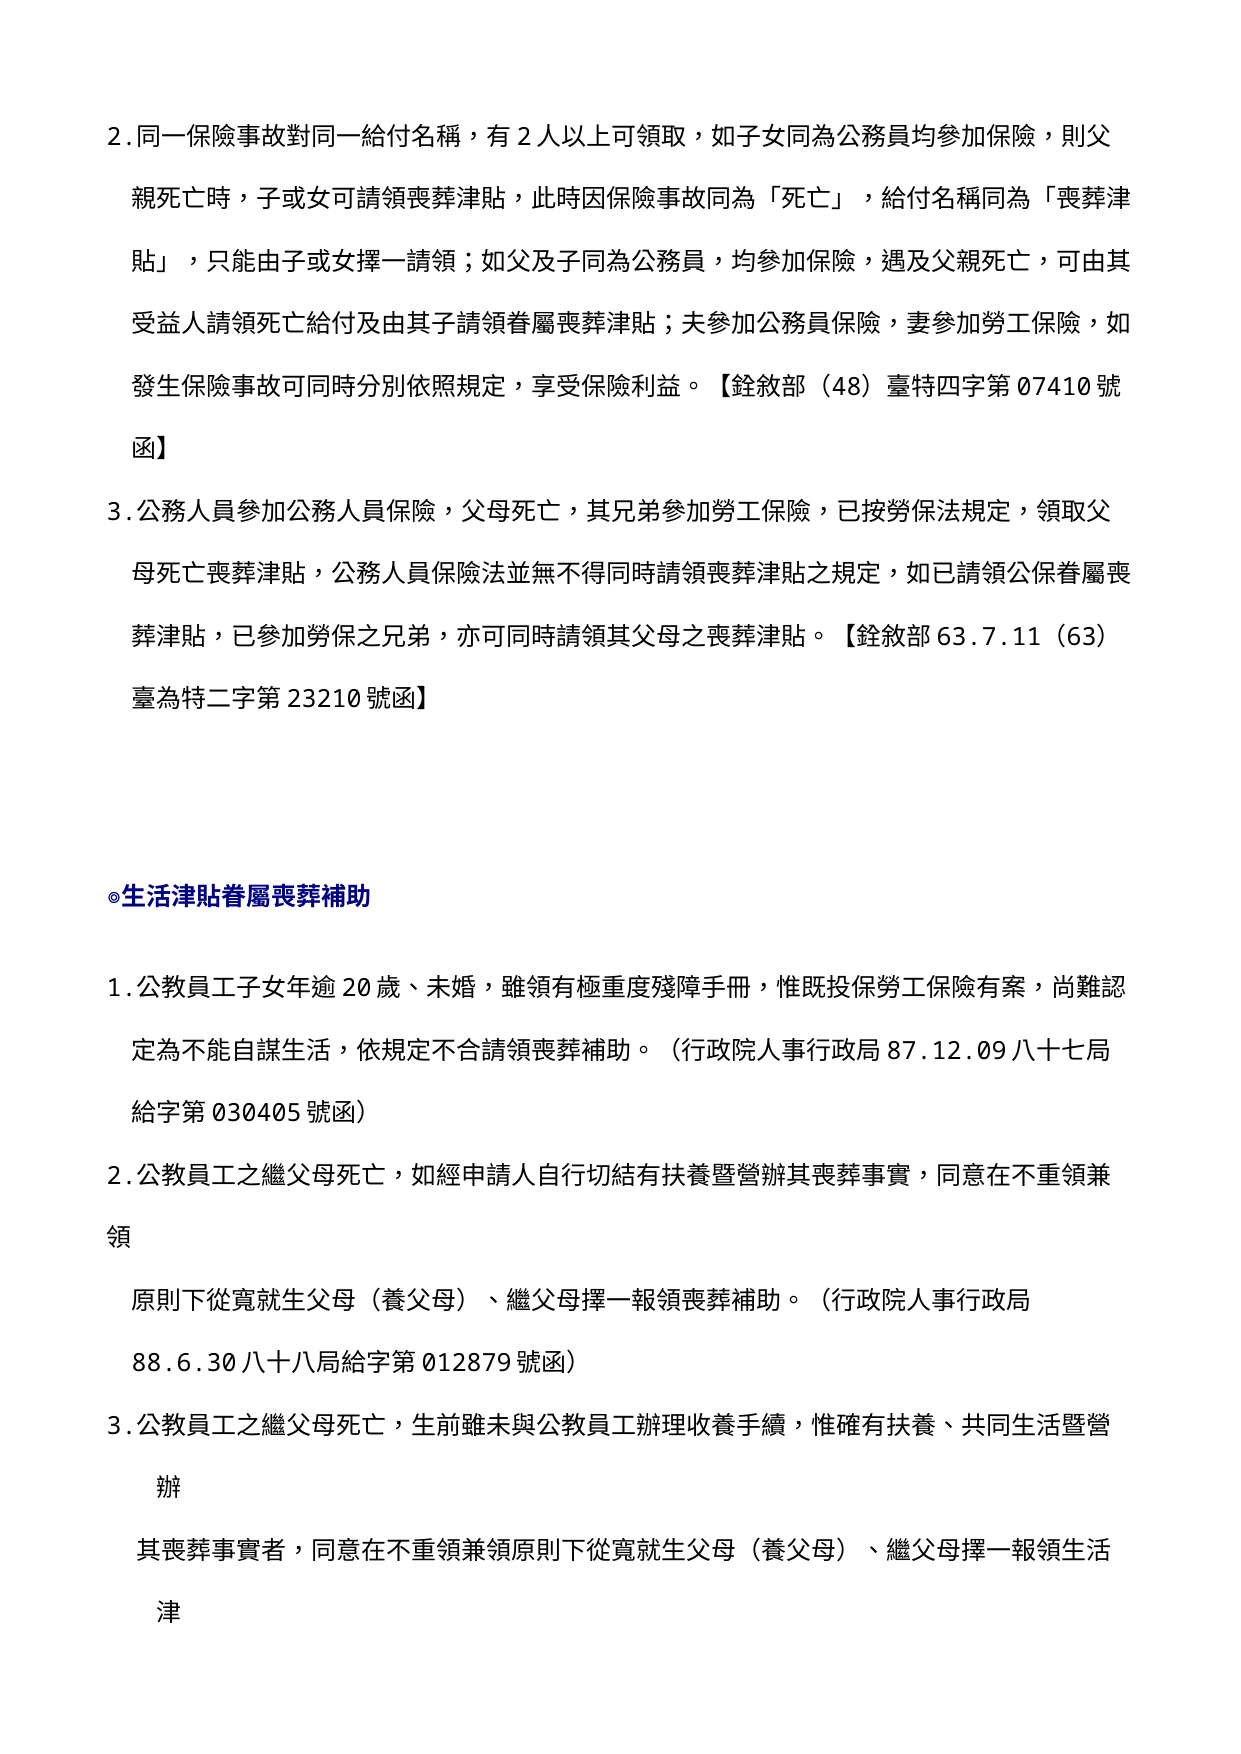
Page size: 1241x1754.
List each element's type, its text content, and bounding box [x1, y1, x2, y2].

text 2.公教員工之繼父母死亡，如經申請人自行切結有扶養暨營辦其喪葬事實，同意在不重領兼領 [106, 1132, 1134, 1257]
text 2.同一保險事故對同一給付名稱，有2人以上可領取，如子女同為公務員均參加保險，則父親死亡時，子或女可請領喪葬津貼，此時因保險事故同為「死亡」，給付名稱同為「喪葬津貼」，只能由子或女擇一請領；如父及子同為公務員，均參加保險，遇及父親死亡，可由其受益人請領死亡給付及由其子請領眷屬喪葬津貼；夫參加公務員保險，妻參加勞工保險，如發生保險事故可同時分別依照規定，享受保險利益。【銓敘部（48）臺特四字第07410號函】 [106, 93, 1134, 468]
text 原則下從寬就生父母（養父母）、繼父母擇一報領喪葬補助。（行政院人事行政局88.6.30八十八局給字第012879號函） [131, 1257, 1134, 1382]
text 其喪葬事實者，同意在不重領兼領原則下從寬就生父母（養父母）、繼父母擇一報領生活津 [106, 1507, 1134, 1632]
text 1.公教員工子女年逾20歲、未婚，雖領有極重度殘障手冊，惟既投保勞工保險有案，尚難認定為不能自謀生活，依規定不合請領喪葬補助。（行政院人事行政局87.12.09八十七局給字第030405號函） [106, 944, 1134, 1132]
text 3.公務人員參加公務人員保險，父母死亡，其兄弟參加勞工保險，已按勞保法規定，領取父母死亡喪葬津貼，公務人員保險法並無不得同時請領喪葬津貼之規定，如已請領公保眷屬喪葬津貼，已參加勞保之兄弟，亦可同時請領其父母之喪葬津貼。【銓敘部63.7.11（63）臺為特二字第23210號函】 [106, 468, 1134, 718]
text 3.公教員工之繼父母死亡，生前雖未與公教員工辦理收養手續，惟確有扶養、共同生活暨營辦 [106, 1382, 1134, 1507]
text ◎生活津貼眷屬喪葬補助 [106, 853, 1134, 916]
